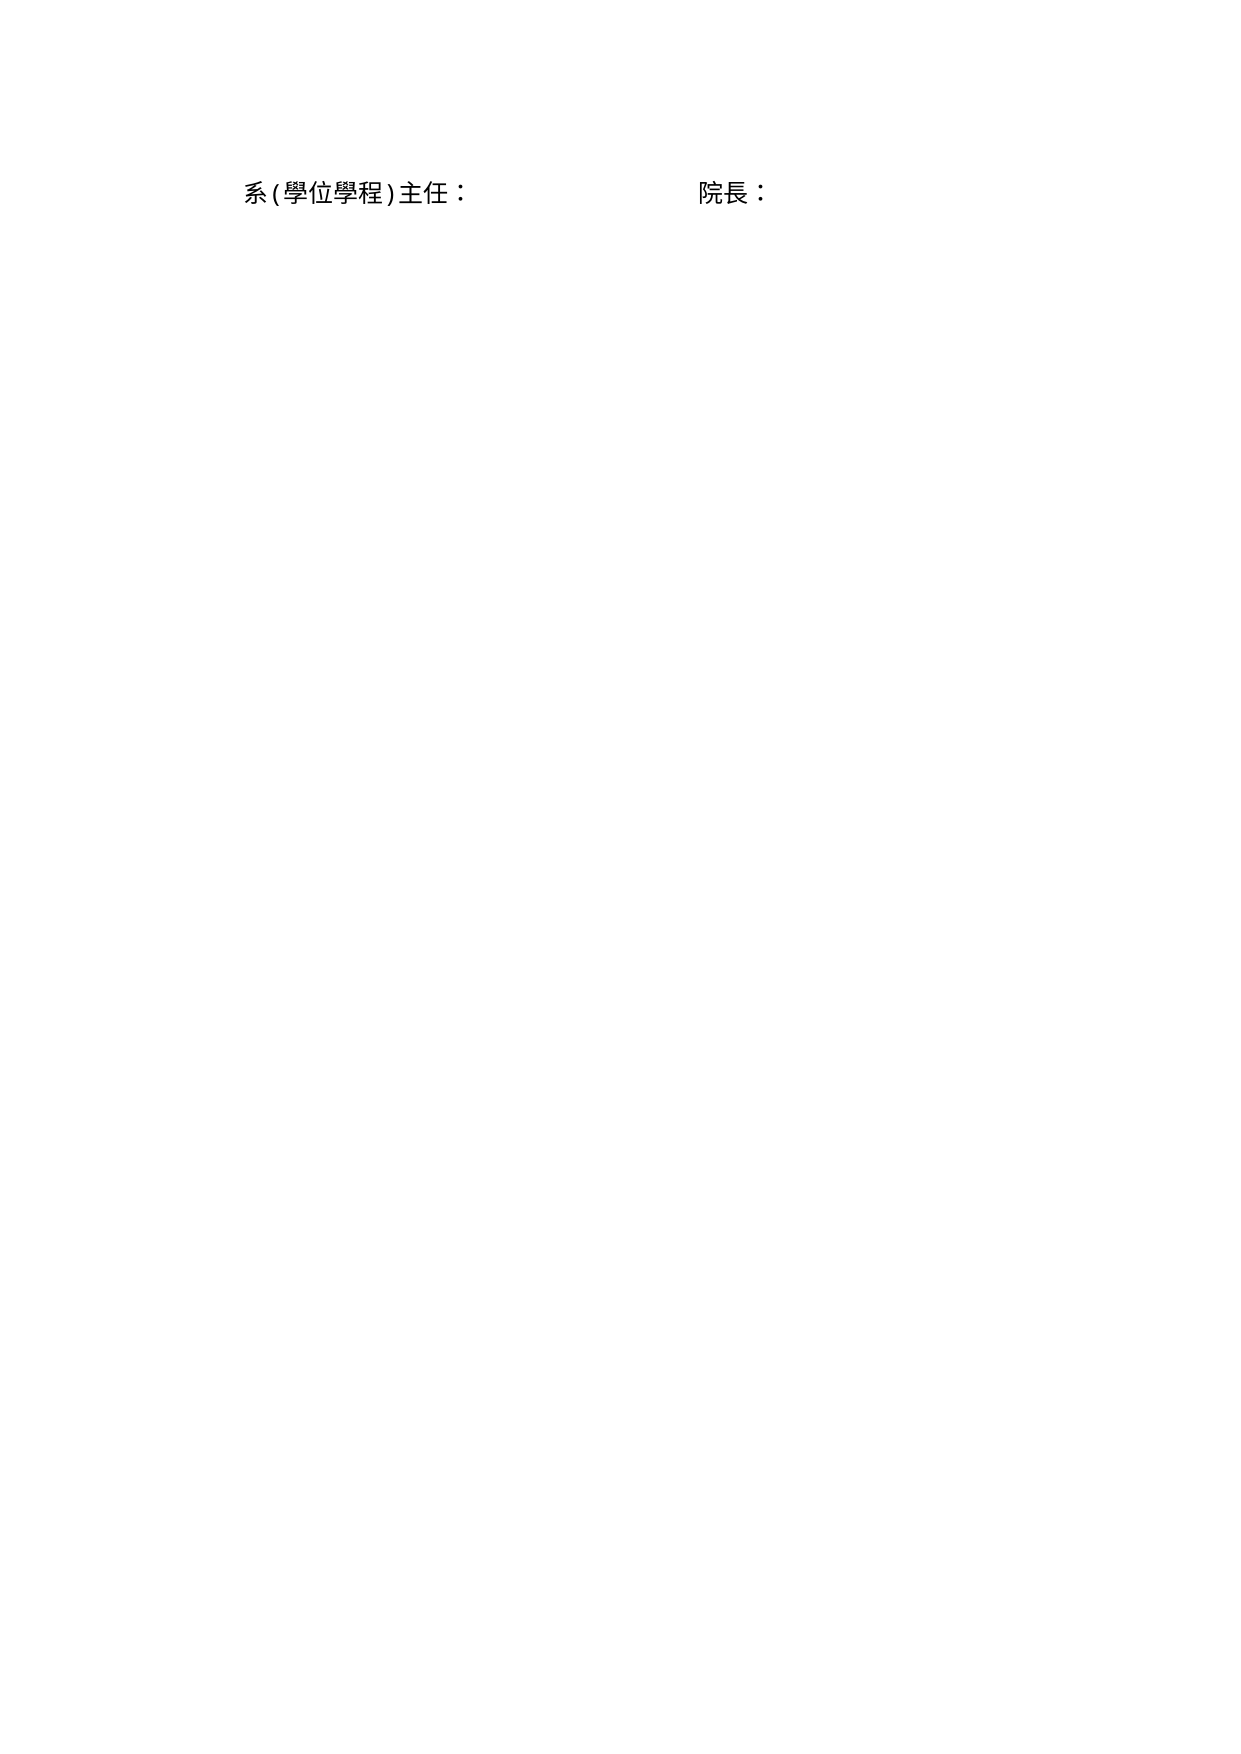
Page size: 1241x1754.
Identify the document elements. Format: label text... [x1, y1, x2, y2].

text 系(學位學程)主任： 院長： [243, 169, 1122, 210]
